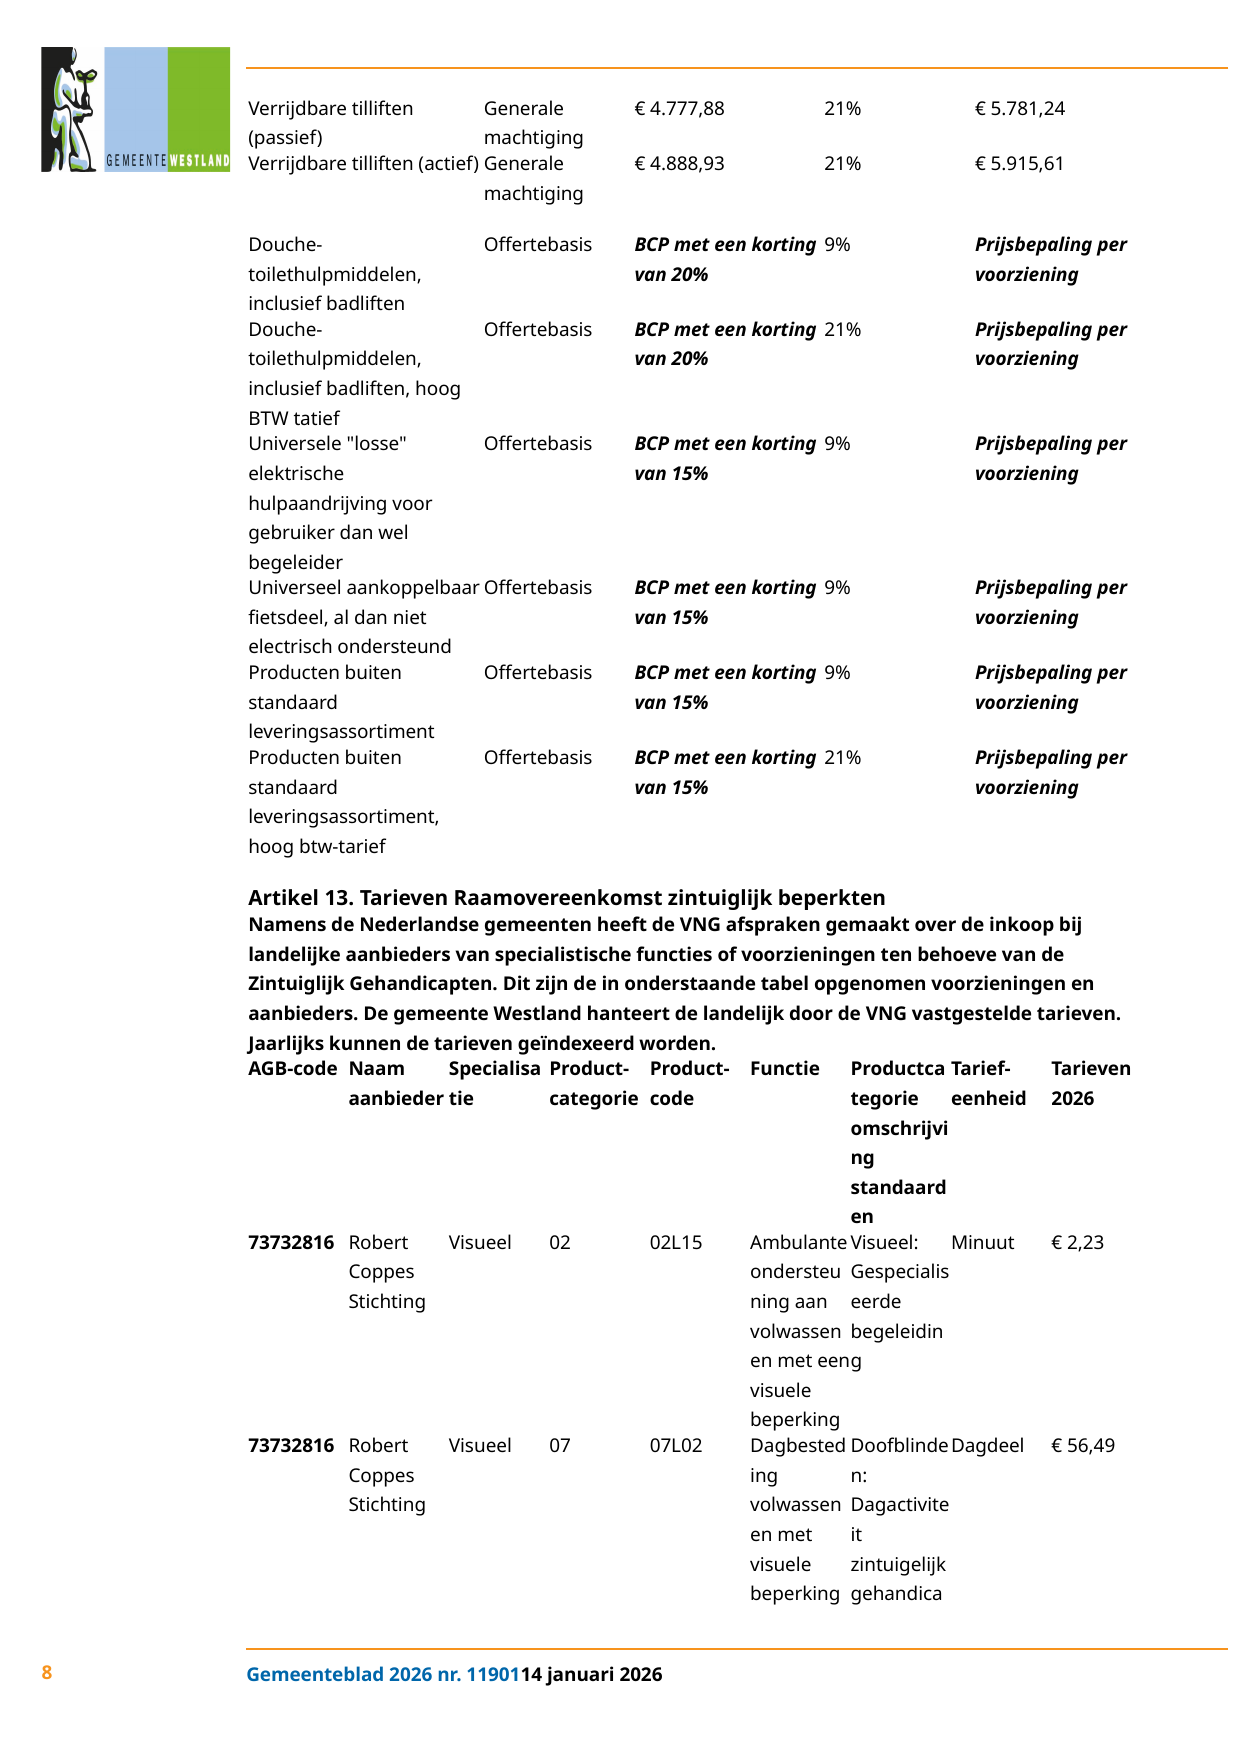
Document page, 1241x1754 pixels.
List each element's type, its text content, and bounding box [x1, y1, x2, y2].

table_cell 9% [824, 431, 975, 574]
table_cell Generale machtiging [484, 95, 634, 150]
table_cell € 2,23 [1051, 1229, 1152, 1432]
table_cell Doofblinden: Dagactiviteit zintuigelijk gehandica [850, 1433, 951, 1606]
table_cell € 56,49 [1051, 1433, 1152, 1606]
table_cell € 4.888,93 [634, 150, 824, 205]
table_cell 21% [824, 95, 975, 150]
picture [41, 47, 231, 172]
table_cell Offertebasis [484, 575, 634, 659]
table_cell Offertebasis [484, 316, 634, 431]
table_cell Offertebasis [484, 231, 634, 316]
table_cell Visueel: Gespecialiseerde begeleiding [850, 1229, 951, 1432]
table_cell Producten buiten standaard leveringsassortiment, hoog btw-tarief [248, 744, 484, 859]
text Artikel 13. Tarieven Raamovereenkomst zintuiglijk beperkten [248, 883, 1152, 911]
table_cell [634, 205, 824, 231]
table_cell Offertebasis [484, 744, 634, 859]
table_cell Ambulante ondersteuning aan volwassenen met een visuele beperking [750, 1229, 850, 1432]
table_cell BCP met een korting van 20% [634, 231, 824, 316]
table_cell Product-code [650, 1056, 750, 1229]
table_cell 21% [824, 150, 975, 205]
table_cell 9% [824, 575, 975, 659]
table_cell Prijsbepaling per voorziening [975, 431, 1152, 574]
table_cell Universeel aankoppelbaar fietsdeel, al dan niet electrisch ondersteund [248, 575, 484, 659]
table_cell Dagbesteding volwassenen met visuele beperking [750, 1433, 850, 1606]
table_cell AGB-code [248, 1056, 348, 1229]
table_cell 9% [824, 231, 975, 316]
table_cell 02L15 [650, 1229, 750, 1432]
table_cell Specialisatie [449, 1056, 549, 1229]
table_cell BCP met een korting van 15% [634, 660, 824, 744]
table_cell Producten buiten standaard leveringsassortiment [248, 660, 484, 744]
table_cell Prijsbepaling per voorziening [975, 660, 1152, 744]
table_cell [824, 205, 975, 231]
table_cell Verrijdbare tilliften (actief) [248, 150, 484, 205]
table_cell 73732816 [248, 1229, 348, 1432]
table_cell Visueel [449, 1229, 549, 1432]
table_cell Universele "losse" elektrische hulpaandrijving voor gebruiker dan wel begeleider [248, 431, 484, 574]
table_cell 21% [824, 744, 975, 859]
table_cell BCP met een korting van 15% [634, 431, 824, 574]
table_cell € 5.915,61 [975, 150, 1152, 205]
table_cell Productcategorie omschrijving standaarden [850, 1056, 951, 1229]
table_cell € 4.777,88 [634, 95, 824, 150]
table_cell Prijsbepaling per voorziening [975, 744, 1152, 859]
table_cell 07 [549, 1433, 649, 1606]
table_cell Generale machtiging [484, 150, 634, 205]
table_cell BCP met een korting van 20% [634, 316, 824, 431]
table_cell Offertebasis [484, 660, 634, 744]
table_cell 21% [824, 316, 975, 431]
table_cell Douche- toilethulpmiddelen, inclusief badliften [248, 231, 484, 316]
table_cell [975, 205, 1152, 231]
table_cell Prijsbepaling per voorziening [975, 575, 1152, 659]
table_cell Prijsbepaling per voorziening [975, 316, 1152, 431]
table_cell Douche- toilethulpmiddelen, inclusief badliften, hoog BTW tatief [248, 316, 484, 431]
table_cell Verrijdbare tilliften (passief) [248, 95, 484, 150]
table_cell Robert Coppes Stichting [348, 1229, 449, 1432]
table_cell 9% [824, 660, 975, 744]
table_cell Product-categorie [549, 1056, 649, 1229]
table_cell [248, 205, 484, 231]
table_cell € 5.781,24 [975, 95, 1152, 150]
table_cell BCP met een korting van 15% [634, 575, 824, 659]
table_cell Dagdeel [951, 1433, 1051, 1606]
table_cell Visueel [449, 1433, 549, 1606]
table_cell 73732816 [248, 1433, 348, 1606]
table_header Namens de Nederlandse gemeenten heeft de VNG afspraken gemaakt over de inkoop bij landelijke aanbieders van specialistische functies of voorzieningen ten behoeve van de Zintuiglijk Gehandicapten. Dit zijn de in onderstaande tabel opgenomen voorzieningen en aanbieders. De gemeente Westland hanteert de landelijk door de VNG vastgestelde tarieven. Jaarlijks kunnen de tarieven geïndexeerd worden. [248, 911, 1152, 1056]
table_cell 02 [549, 1229, 649, 1432]
table_cell 07L02 [650, 1433, 750, 1606]
table_cell [484, 205, 634, 231]
table_cell Prijsbepaling per voorziening [975, 231, 1152, 316]
table_cell Tarief-eenheid [951, 1056, 1051, 1229]
table_cell Minuut [951, 1229, 1051, 1432]
table_cell Offertebasis [484, 431, 634, 574]
table_cell BCP met een korting van 15% [634, 744, 824, 859]
table_cell Robert Coppes Stichting [348, 1433, 449, 1606]
table_cell Tarieven 2026 [1051, 1056, 1152, 1229]
table_cell Naam aanbieder [348, 1056, 449, 1229]
table_cell Functie [750, 1056, 850, 1229]
